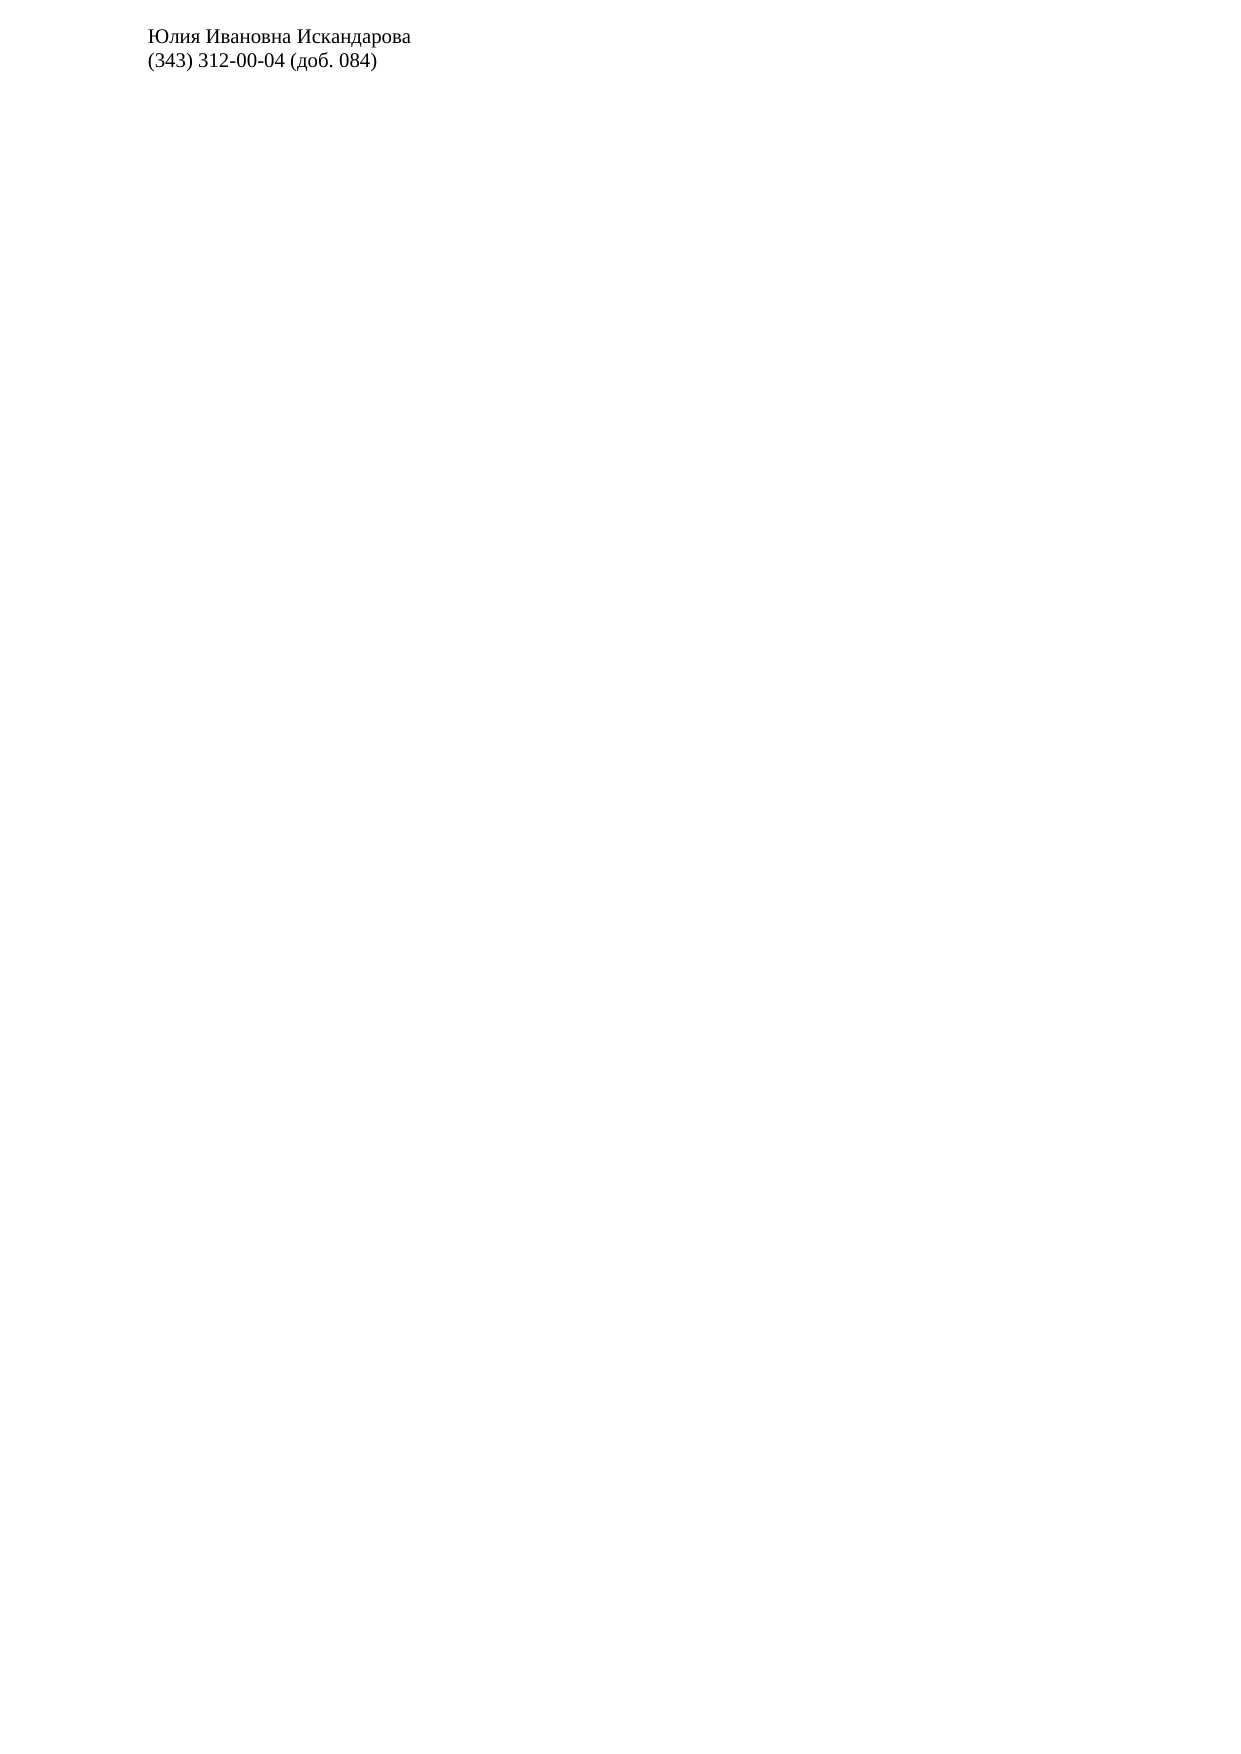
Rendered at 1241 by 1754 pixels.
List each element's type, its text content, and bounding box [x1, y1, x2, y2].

text (343) 312-00-04 (доб. 084) [148, 48, 1181, 72]
text Юлия Ивановна Искандарова [148, 24, 1181, 48]
